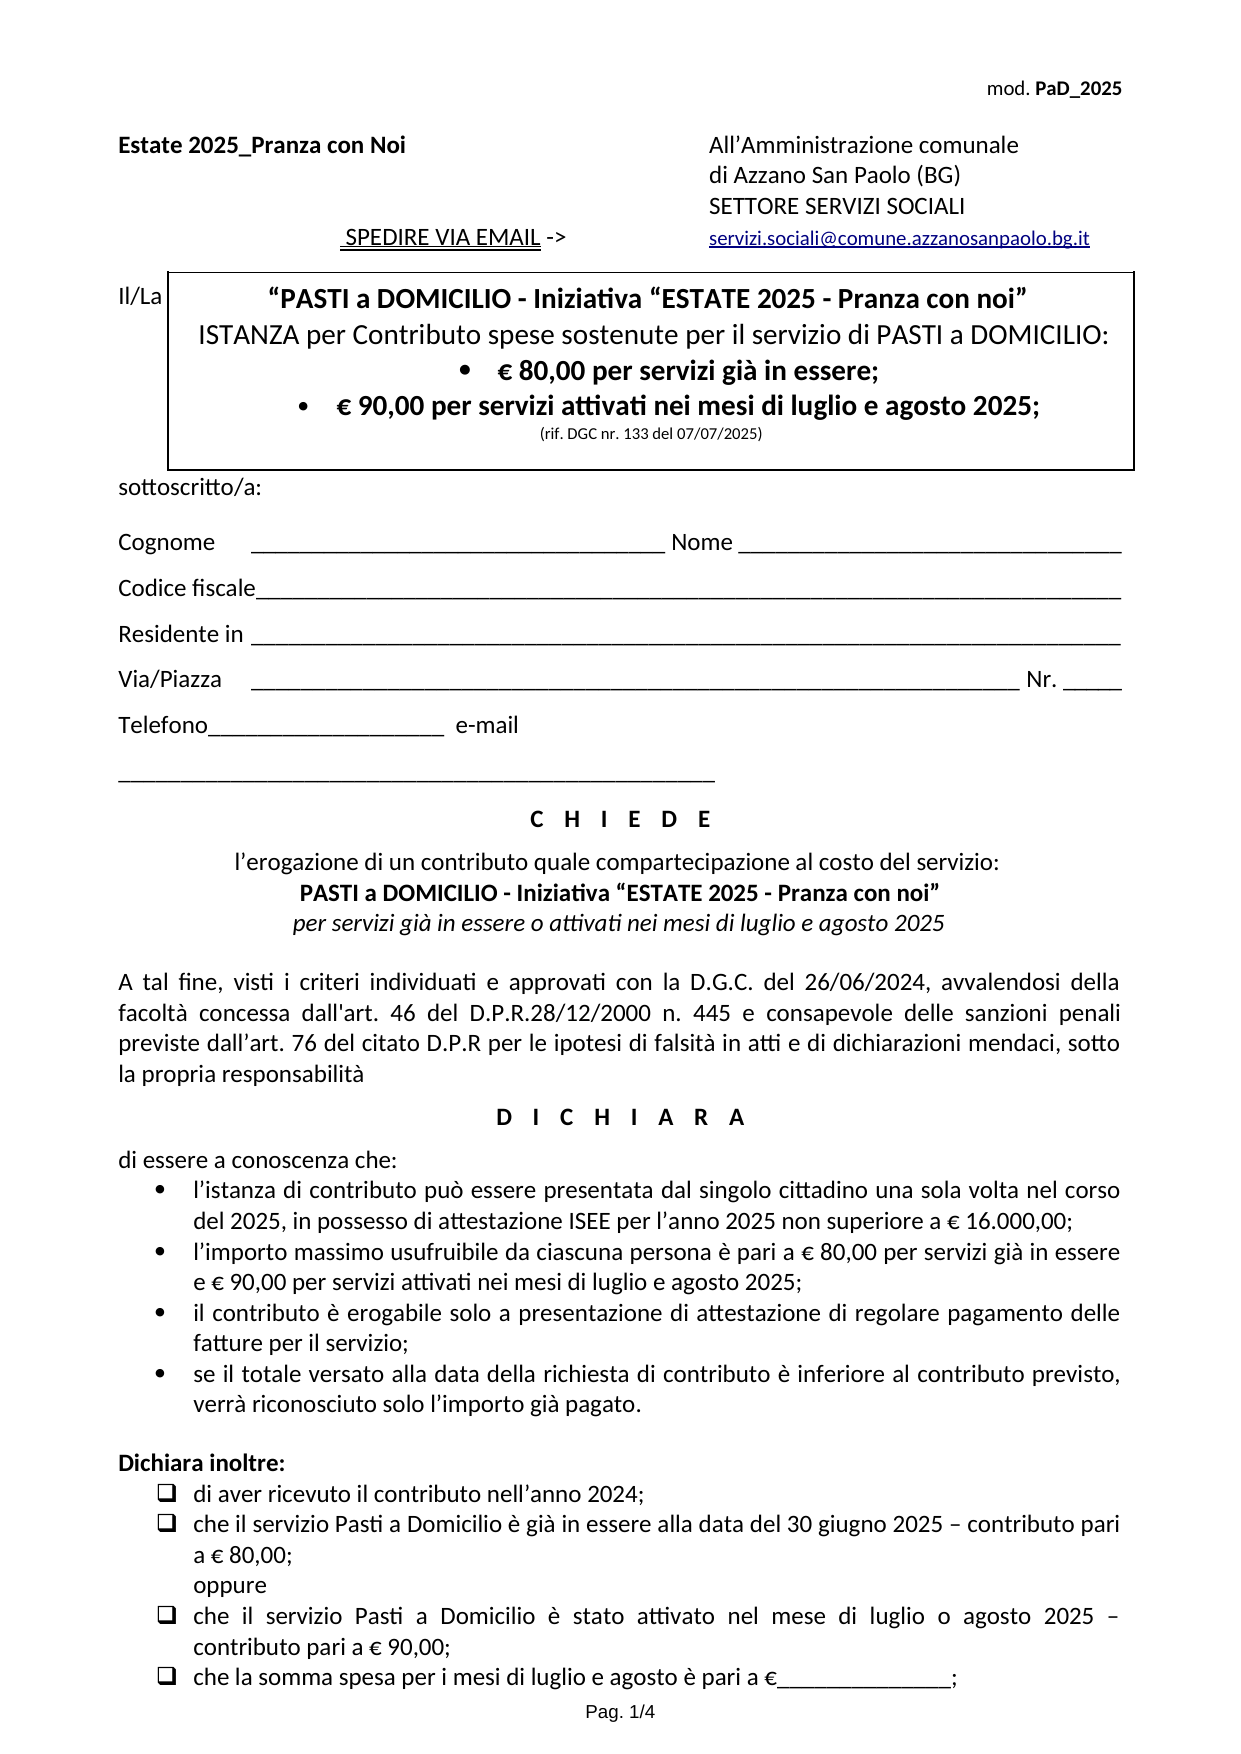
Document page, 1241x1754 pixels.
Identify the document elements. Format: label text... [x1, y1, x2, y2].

text SPEDIRE VIA EMAIL -> servizi.sociali@comune.azzanosanpaolo.bg.it [340, 221, 1122, 251]
text Via/Piazza Nr. [118, 663, 1122, 694]
list che il servizio Pasti a Domicilio è stato attivato nel mese di luglio o agosto 2025 – contributo pari a € 90,00; [156, 1600, 1122, 1661]
subtitle DICHIARA [118, 1101, 1122, 1132]
list € 80,00 per servizi già in essere; [221, 352, 1118, 387]
text SETTORE SERVIZI SOCIALI [118, 190, 1122, 221]
text di Azzano San Paolo (BG) [118, 160, 1122, 190]
list € 90,00 per servizi attivati nei mesi di luglio e agosto 2025; [221, 387, 1118, 423]
text Telefono___________________ e-mail ________________________________________________ [118, 709, 1122, 786]
list di aver ricevuto il contributo nell’anno 2024; [156, 1478, 1122, 1509]
list che la somma spesa per i mesi di luglio e agosto è pari a €______________; [156, 1661, 1122, 1692]
text oppure [193, 1570, 1122, 1600]
text Dichiara inoltre: [118, 1448, 1122, 1478]
list l’importo massimo usufruibile da ciascuna persona è pari a € 80,00 per servizi già in essere e € 90,00 per servizi attivati nei mesi di luglio e agosto 2025; [156, 1236, 1122, 1297]
text (rif. DGC nr. 133 del 07/07/2025) [184, 423, 1118, 443]
text Il/La sottoscritto/a: [118, 280, 1122, 501]
list l’istanza di contributo può essere presentata dal singolo cittadino una sola volta nel corso del 2025, in possesso di attestazione ISEE per l’anno 2025 non superiore a € 16.000,00; [156, 1175, 1122, 1236]
text Codice fiscale [118, 572, 1122, 603]
text A tal fine, visti i criteri individuati e approvati con la D.G.C. del 26/06/2024, avvalendosi della facoltà concessa dall'art. 46 del D.P.R.28/12/2000 n. 445 e consapevole delle sanzioni penali previste dall’art. 76 del citato D.P.R per le ipotesi di falsità in atti e di dichiarazioni mendaci, sotto la propria responsabilità [118, 967, 1122, 1089]
list se il totale versato alla data della richiesta di contributo è inferiore al contributo previsto, verrà riconosciuto solo l’importo già pagato. [156, 1358, 1122, 1419]
text di essere a conoscenza che: [118, 1144, 1122, 1175]
text Residente in [118, 618, 1122, 648]
list che il servizio Pasti a Domicilio è già in essere alla data del 30 giugno 2025 – contributo pari a € 80,00; [156, 1509, 1122, 1570]
text l’erogazione di un contributo quale compartecipazione al costo del servizio: PASTI a DOMICILIO - Iniziativa “ESTATE 2025 - Pranza con noi” per servizi già in essere o attivati nei mesi di luglio e agosto 2025 [118, 846, 1122, 938]
text “PASTI a DOMICILIO - Iniziativa “ESTATE 2025 - Pranza con noi” [184, 281, 1118, 316]
subtitle CHIEDE [118, 803, 1122, 834]
text Cognome Nome [118, 526, 1122, 557]
text ISTANZA per Contributo spese sostenute per il servizio di PASTI a DOMICILIO: [184, 316, 1118, 352]
text Estate 2025_Pranza con Noi All’Amministrazione comunale [118, 129, 1122, 160]
list il contributo è erogabile solo a presentazione di attestazione di regolare pagamento delle fatture per il servizio; [156, 1297, 1122, 1358]
